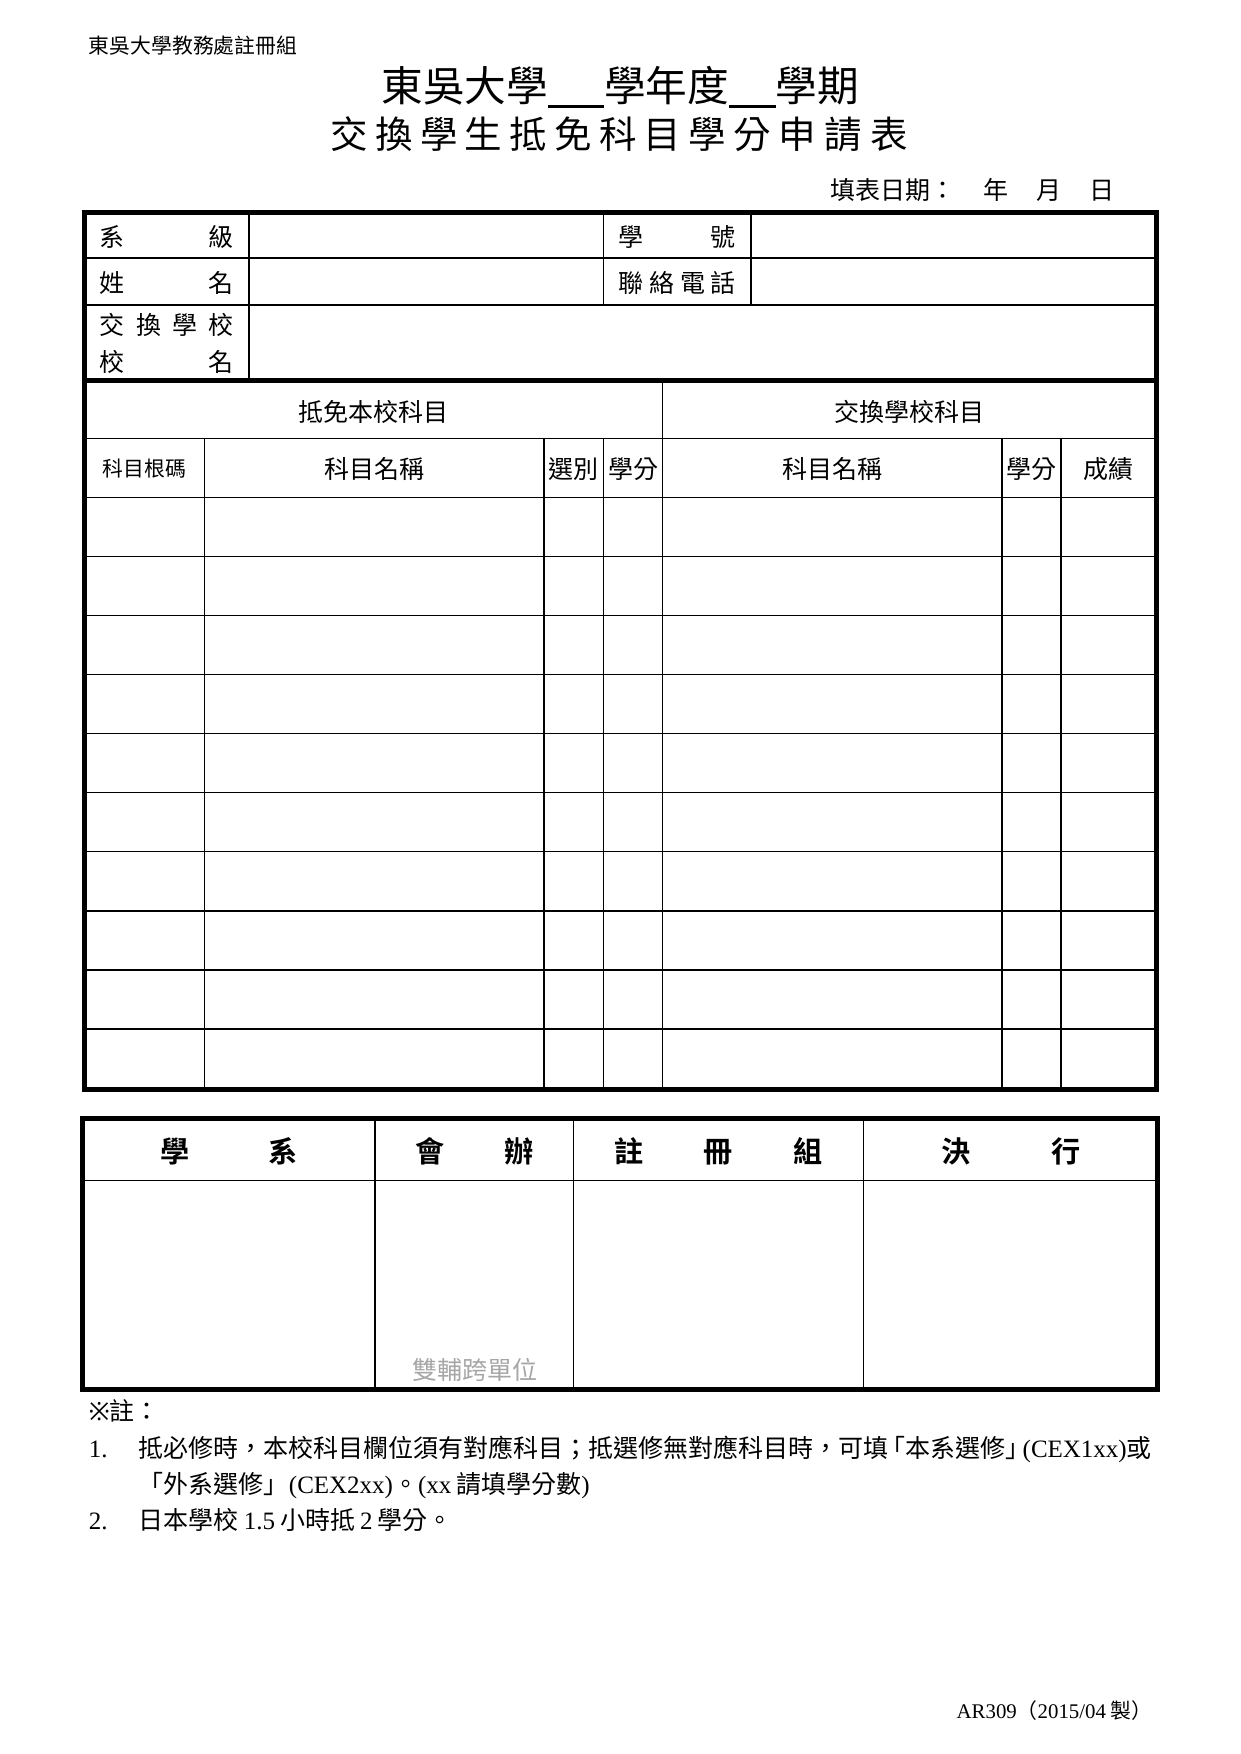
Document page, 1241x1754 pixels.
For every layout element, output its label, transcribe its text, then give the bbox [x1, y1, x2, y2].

table_cell [663, 734, 1001, 792]
table_cell [205, 557, 543, 614]
table_cell 姓名 [87, 259, 248, 304]
table_cell 科目名稱 [663, 439, 1001, 496]
table_cell [250, 306, 1154, 378]
table_header 學系 [85, 1121, 374, 1180]
table_cell [205, 793, 543, 851]
table_cell [1003, 1030, 1060, 1087]
table_cell [1003, 793, 1060, 851]
table_cell [1062, 852, 1154, 910]
table_cell [604, 734, 662, 792]
table_cell [663, 616, 1001, 674]
table_cell [87, 852, 204, 910]
table_cell [1062, 498, 1154, 556]
table_cell [87, 912, 204, 969]
table_cell [663, 498, 1001, 556]
table_header 學號 [604, 215, 750, 257]
table_cell [205, 971, 543, 1028]
table_cell [545, 734, 603, 792]
table_cell [604, 1030, 662, 1087]
table_cell [663, 912, 1001, 969]
table_cell [205, 734, 543, 792]
table_cell 交換學校科目 [663, 383, 1154, 437]
table_cell [545, 971, 603, 1028]
table_cell [545, 793, 603, 851]
table_cell 成績 [1062, 439, 1154, 496]
table_cell [87, 675, 204, 733]
table_header [752, 215, 1154, 257]
text ※註： [89, 1392, 1152, 1428]
table_header 系級 [87, 215, 248, 257]
table_cell 聯絡電話 [604, 259, 750, 304]
table_cell [1062, 557, 1154, 614]
text 交換學生抵免科目學分申 請 表 [76, 112, 1162, 158]
table_cell 學分 [1003, 439, 1060, 496]
table_header 會辦 [376, 1121, 573, 1180]
table_cell [205, 852, 543, 910]
table_cell [1003, 852, 1060, 910]
table_cell [604, 971, 662, 1028]
table_cell [205, 498, 543, 556]
table_cell [87, 557, 204, 614]
table_cell [205, 912, 543, 969]
table_cell [604, 912, 662, 969]
table_cell [205, 616, 543, 674]
table_cell [1003, 912, 1060, 969]
table_cell [663, 675, 1001, 733]
table_cell [87, 616, 204, 674]
table_cell [87, 971, 204, 1028]
table_cell [663, 793, 1001, 851]
table_cell [205, 1030, 543, 1087]
table_cell [545, 852, 603, 910]
table_cell [1003, 557, 1060, 614]
table_header 註冊組 [574, 1121, 863, 1180]
table_cell [1003, 498, 1060, 556]
table_cell [545, 557, 603, 614]
table_cell 選別 [545, 439, 603, 496]
table_cell [545, 1030, 603, 1087]
table_cell [1062, 793, 1154, 851]
table_cell [545, 912, 603, 969]
table_cell 科目名稱 [205, 439, 543, 496]
text 東吳大學 學年度 學期 [89, 60, 1152, 112]
table_cell [1062, 971, 1154, 1028]
table_cell [1062, 912, 1154, 969]
text 填表日期： 年 月 日 [89, 158, 1114, 210]
table_cell [87, 793, 204, 851]
table_cell 交換學校 校名 [87, 306, 248, 378]
table_cell 雙輔跨單位 [376, 1181, 573, 1387]
table_header [250, 215, 603, 257]
table_cell [87, 1030, 204, 1087]
list 日本學校1.5小時抵2學分。 [89, 1501, 1152, 1537]
table_cell [87, 498, 204, 556]
table_cell [663, 1030, 1001, 1087]
table_cell [1003, 675, 1060, 733]
table_cell [205, 675, 543, 733]
table_cell [604, 852, 662, 910]
table_cell [604, 675, 662, 733]
table_cell [604, 616, 662, 674]
table_cell [87, 734, 204, 792]
table_cell [545, 616, 603, 674]
table_cell [663, 971, 1001, 1028]
table_cell [1003, 616, 1060, 674]
table_cell [604, 793, 662, 851]
table_cell [1062, 675, 1154, 733]
table_cell [752, 259, 1154, 304]
table_cell [85, 1181, 374, 1387]
table_cell [1003, 971, 1060, 1028]
table_cell 科目根碼 [87, 439, 204, 496]
table_cell [663, 557, 1001, 614]
table_cell [1003, 734, 1060, 792]
table_cell [1062, 616, 1154, 674]
table_cell [1062, 734, 1154, 792]
table_cell [604, 498, 662, 556]
table_cell 抵免本校科目 [87, 383, 662, 437]
table_cell [1062, 1030, 1154, 1087]
list 抵必修時，本校科目欄位須有對應科目；抵選修無對應科目時，可填「本系選修」(CEX1xx)或「外系選修」(CEX2xx)。(xx請填學分數) [89, 1428, 1152, 1501]
table_cell [250, 259, 603, 304]
table_cell [545, 675, 603, 733]
table_cell [545, 498, 603, 556]
table_cell [663, 852, 1001, 910]
table_cell [574, 1181, 863, 1387]
table_cell 學分 [604, 439, 662, 496]
table_cell [864, 1181, 1155, 1387]
table_cell [604, 557, 662, 614]
table_header 決行 [864, 1121, 1155, 1180]
